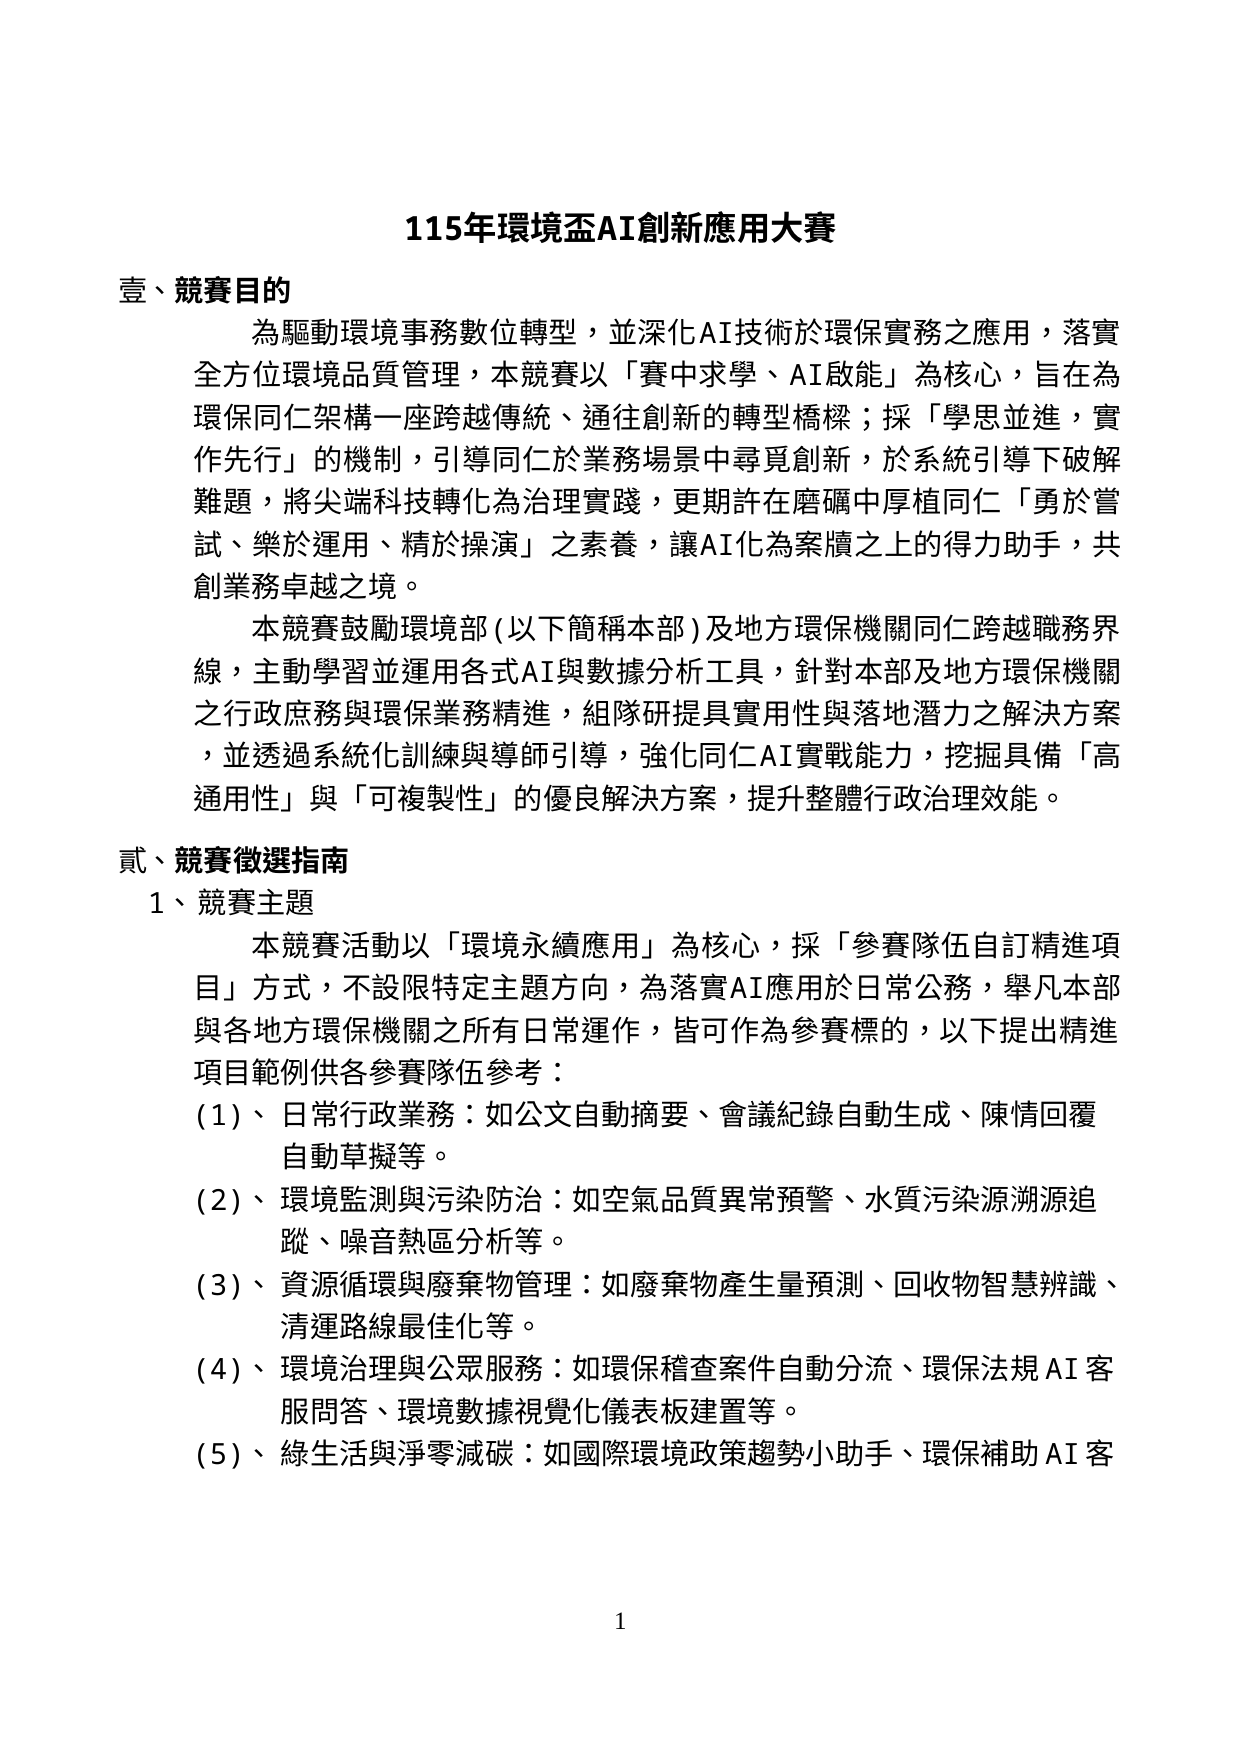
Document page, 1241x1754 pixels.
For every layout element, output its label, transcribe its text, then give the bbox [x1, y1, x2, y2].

list 競賽徵選指南 [118, 817, 1122, 880]
text 本競賽鼓勵環境部(以下簡稱本部)及地方環保機關同仁跨越職務界線，主動學習並運用各式AI與數據分析工具，針對本部及地方環保機關之行政庶務與環保業務精進，組隊研提具實用性與落地潛力之解決方案，並透過系統化訓練與導師引導，強化同仁AI實戰能力，挖掘具備「高通用性」與「可複製性」的優良解決方案，提升整體行政治理效能。 [193, 606, 1122, 817]
list 環境監測與污染防治：如空氣品質異常預警、水質污染源溯源追蹤、噪音熱區分析等。 [192, 1176, 1122, 1261]
list 環境治理與公眾服務：如環保稽查案件自動分流、環保法規AI客服問答、環境數據視覺化儀表板建置等。 [192, 1346, 1122, 1430]
text 115年環境盃AI創新應用大賽 [118, 184, 1122, 247]
list 日常行政業務：如公文自動摘要、會議紀錄自動生成、陳情回覆自動草擬等。 [192, 1092, 1122, 1176]
list 資源循環與廢棄物管理：如廢棄物產生量預測、回收物智慧辨識、清運路線最佳化等。 [192, 1261, 1122, 1346]
list 綠生活與淨零減碳：如國際環境政策趨勢小助手、環保補助AI客 [192, 1430, 1122, 1473]
text 為驅動環境事務數位轉型，並深化AI技術於環保實務之應用，落實全方位環境品質管理，本競賽以「賽中求學、AI啟能」為核心，旨在為環保同仁架構一座跨越傳統、通往創新的轉型橋樑；採「學思並進，實作先行」的機制，引導同仁於業務場景中尋覓創新，於系統引導下破解難題，將尖端科技轉化為治理實踐，更期許在磨礪中厚植同仁「勇於嘗試、樂於運用、精於操演」之素養，讓AI化為案牘之上的得力助手，共創業務卓越之境。 [193, 309, 1122, 606]
list 競賽主題 [148, 880, 1122, 922]
text 本競賽活動以「環境永續應用」為核心，採「參賽隊伍自訂精進項目」方式，不設限特定主題方向，為落實AI應用於日常公務，舉凡本部與各地方環保機關之所有日常運作，皆可作為參賽標的，以下提出精進項目範例供各參賽隊伍參考： [193, 922, 1122, 1092]
list 競賽目的 [118, 247, 1122, 309]
